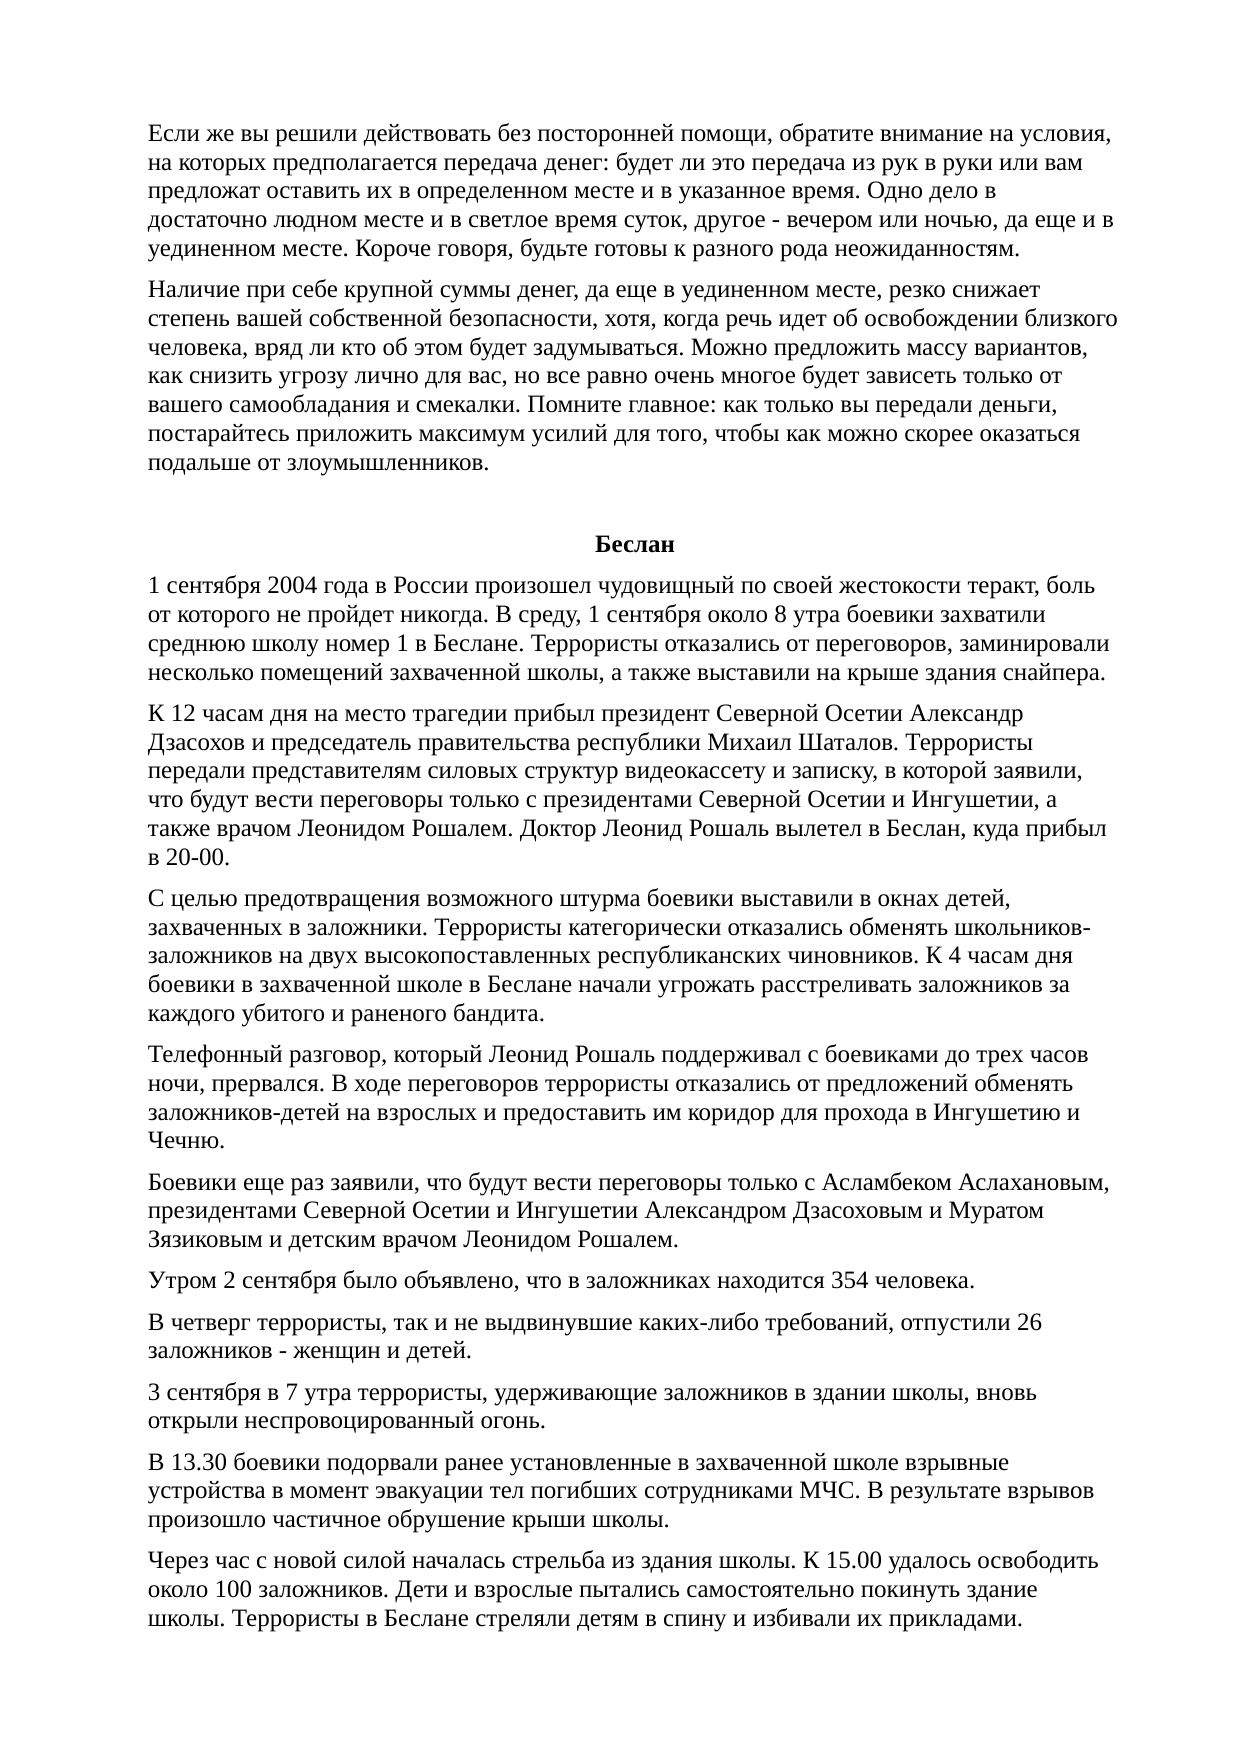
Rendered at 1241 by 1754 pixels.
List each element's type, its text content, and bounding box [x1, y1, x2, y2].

text Если же вы решили действовать без посторонней помощи, обратите внимание на условия, на которых предполагается передача денег: будет ли это передача из рук в руки или вам предложат оставить их в определенном месте и в указанное время. Одно дело в достаточно людном месте и в светлое время суток, другое - вечером или ночью, да еще и в уединенном месте. Короче говоря, будьте готовы к разного рода неожиданностям. [148, 118, 1122, 262]
text К 12 часам дня на место трагедии прибыл президент Северной Осетии Александр Дзасохов и председатель правительства республики Михаил Шаталов. Террористы передали представителям силовых структур видеокассету и записку, в которой заявили, что будут вести переговоры только с президентами Северной Осетии и Ингушетии, а также врачом Леонидом Рошалем. Доктор Леонид Рошаль вылетел в Беслан, куда прибыл в 20-00. [148, 698, 1122, 871]
text С целью предотвращения возможного штурма боевики выставили в окнах детей, захваченных в заложники. Террористы категорически отказались обменять школьников-заложников на двух высокопоставленных республиканских чиновников. К 4 часам дня боевики в захваченной школе в Беслане начали угрожать расстреливать заложников за каждого убитого и раненого бандита. [148, 883, 1122, 1027]
text В 13.30 боевики подорвали ранее установленные в захваченной школе взрывные устройства в момент эвакуации тел погибших сотрудниками МЧС. В результате взрывов произошло частичное обрушение крыши школы. [148, 1447, 1122, 1533]
text 1 сентября 2004 года в России произошел чудовищный по своей жестокости теракт, боль от которого не пройдет никогда. В среду, 1 сентября около 8 утра боевики захватили среднюю школу номер 1 в Беслане. Террористы отказались от переговоров, заминировали несколько помещений захваченной школы, а также выставили на крыше здания снайпера. [148, 571, 1122, 686]
text В четверг террористы, так и не выдвинувшие каких-либо требований, отпустили 26 заложников - женщин и детей. [148, 1307, 1122, 1364]
text Беслан [148, 529, 1122, 558]
text Наличие при себе крупной суммы денег, да еще в уединенном месте, резко снижает степень вашей собственной безопасности, хотя, когда речь идет об освобождении близкого человека, вряд ли кто об этом будет задумываться. Можно предложить массу вариантов, как снизить угрозу лично для вас, но все равно очень многое будет зависеть только от вашего самообладания и смекалки. Помните главное: как только вы передали деньги, постарайтесь приложить максимум усилий для того, чтобы как можно скорее оказаться подальше от злоумышленников. [148, 274, 1122, 476]
text Телефонный разговор, который Леонид Рошаль поддерживал с боевиками до трех часов ночи, прервался. В ходе переговоров террористы отказались от предложений обменять заложников-детей на взрослых и предоставить им коридор для прохода в Ингушетию и Чечню. [148, 1039, 1122, 1154]
text Через час с новой силой началась стрельба из здания школы. К 15.00 удалось освободить около 100 заложников. Дети и взрослые пытались самостоятельно покинуть здание школы. Террористы в Беслане стреляли детям в спину и избивали их прикладами. [148, 1546, 1122, 1632]
text Боевики еще раз заявили, что будут вести переговоры только с Асламбеком Аслахановым, президентами Северной Осетии и Ингушетии Александром Дзасоховым и Муратом Зязиковым и детским врачом Леонидом Рошалем. [148, 1167, 1122, 1253]
text Утром 2 сентября было объявлено, что в заложниках находится 354 человека. [148, 1266, 1122, 1294]
text 3 сентября в 7 утра террористы, удерживающие заложников в здании школы, вновь открыли неспровоцированный огонь. [148, 1377, 1122, 1434]
